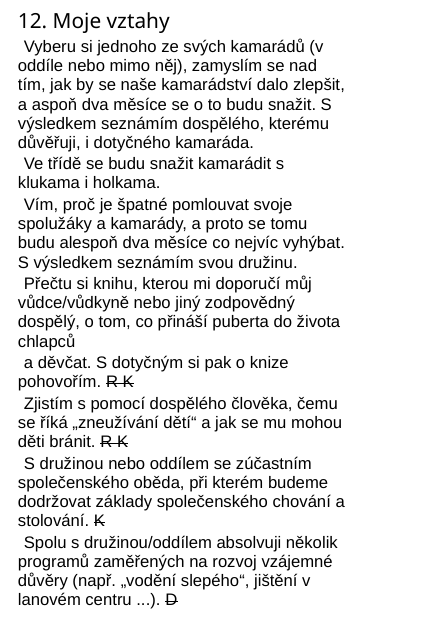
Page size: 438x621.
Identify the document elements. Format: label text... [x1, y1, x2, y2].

text Přečtu si knihu, kterou mi doporučí můj vůdce/vůdkyně nebo jiný zodpovědný dospělý, o tom, co přináší puberta do života chlapců [18, 274, 348, 351]
text Zjistím s pomocí dospělého člověka, čemu se říká „zneužívání dětí“ a jak se mu mohou děti bránit. R K [18, 394, 348, 451]
text Vím, proč je špatné pomlouvat svoje spolužáky a kamarády, a proto se tomu budu alespoň dva měsíce co nejvíc vyhýbat. S výsledkem seznámím svou družinu. [18, 195, 348, 272]
text Spolu s družinou/oddílem absolvuji několik programů zaměřených na rozvoj vzájemné důvěry (např. „vodění slepého“, jištění v lanovém centru ...). D [18, 533, 348, 609]
text Ve třídě se budu snažit kamarádit s klukama i holkama. [18, 154, 348, 192]
subtitle 12. Moje vztahy [18, 6, 431, 34]
text S družinou nebo oddílem se zúčastním společenského oběda, při kterém budeme dodržovat základy společenského chování a stolování. K [18, 454, 348, 530]
text Vyberu si jednoho ze svých kamarádů (v oddíle nebo mimo něj), zamyslím se nad tím, jak by se naše kamarádství dalo zlepšit, a aspoň dva měsíce se o to budu snažit. S výsledkem seznámím dospělého, kterému důvěřuji, i dotyčného kamaráda. [18, 37, 348, 152]
text a děvčat. S dotyčným si pak o knize pohovořím. R K [18, 353, 348, 391]
